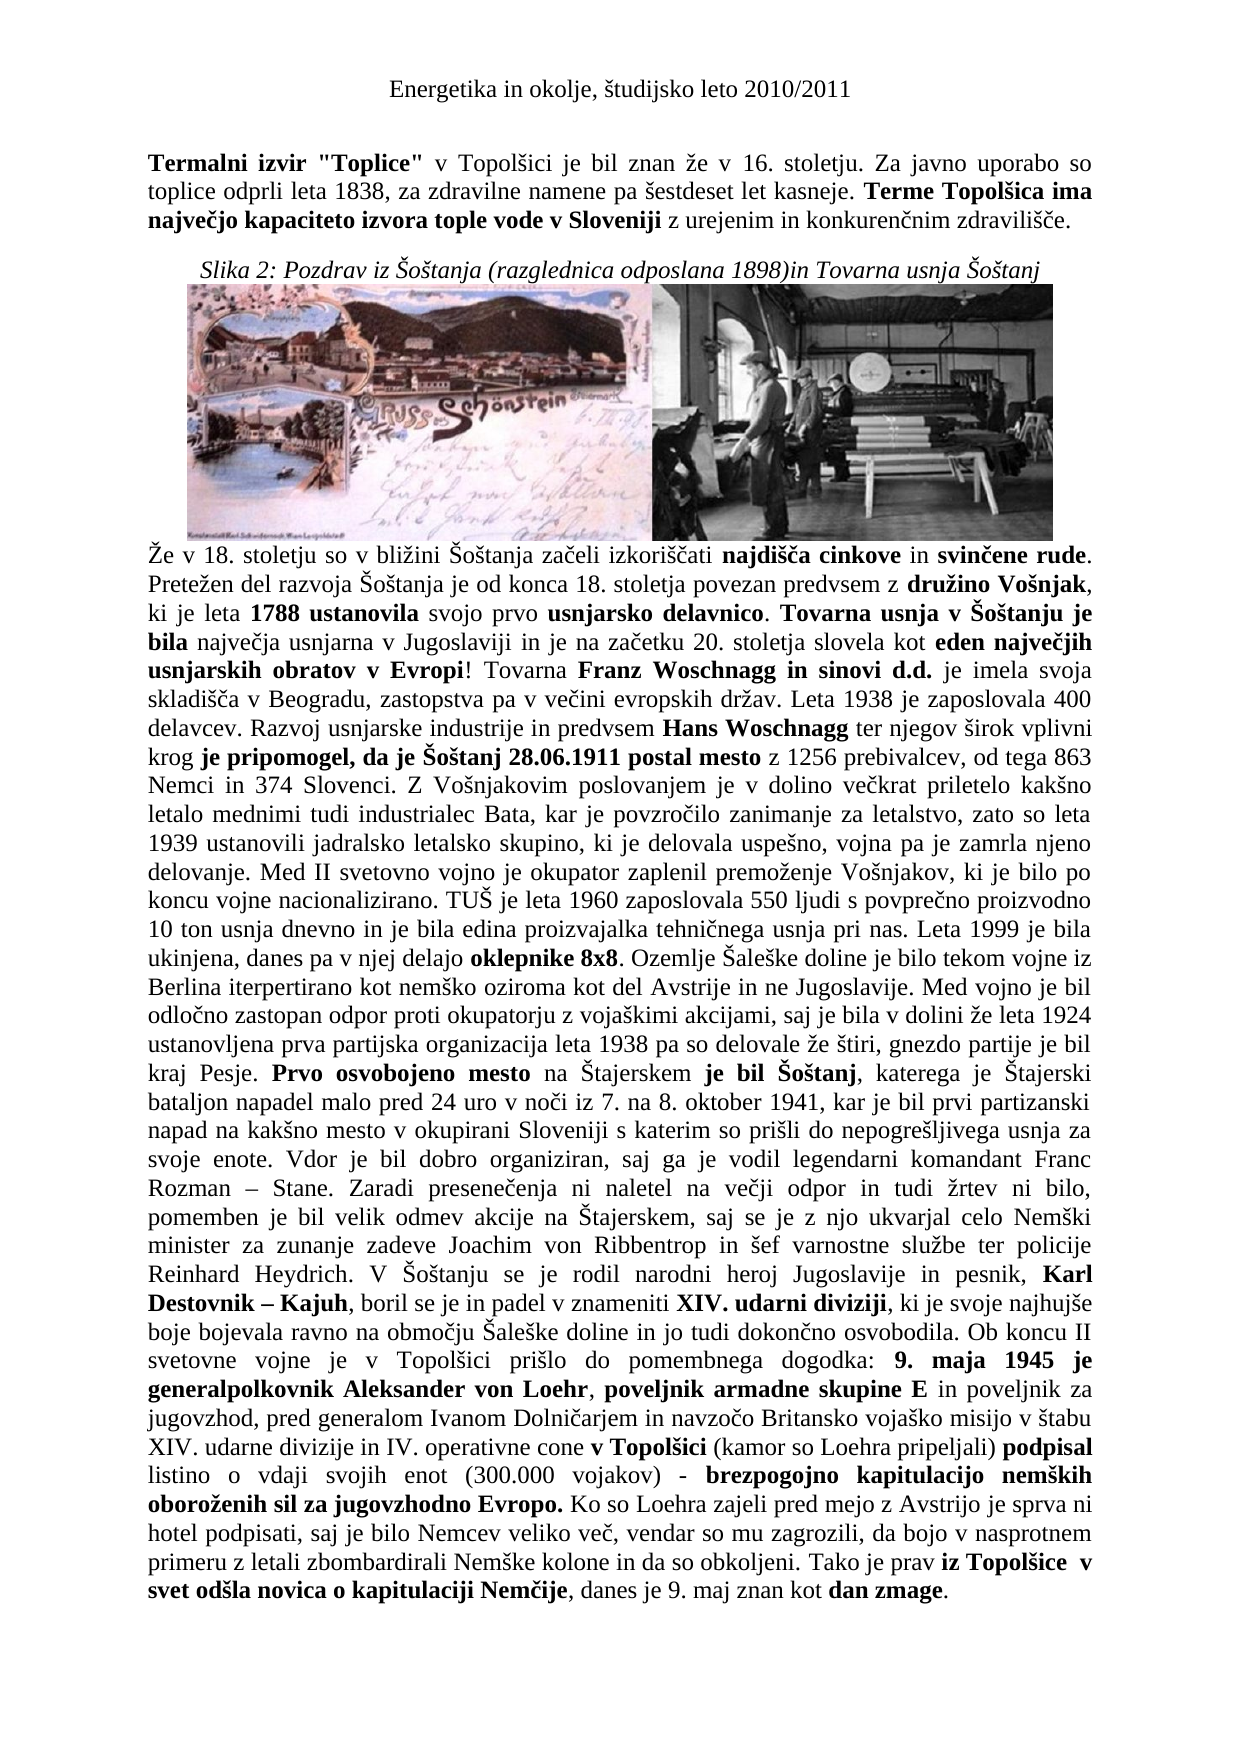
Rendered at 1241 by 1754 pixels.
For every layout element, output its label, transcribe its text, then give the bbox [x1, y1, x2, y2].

picture [187, 284, 1053, 541]
text Že v 18. stoletju so v bližini Šoštanja začeli izkoriščati najdišča cinkove in svinčene rude. Pretežen del razvoja Šoštanja je od konca 18. stoletja povezan predvsem z družino Vošnjak, ki je leta 1788 ustanovila svojo prvo usnjarsko delavnico. Tovarna usnja v Šoštanju je bila največja usnjarna v Jugoslaviji in je na začetku 20. stoletja slovela kot eden največjih usnjarskih obratov v Evropi! Tovarna Franz Woschnagg in sinovi d.d. je imela svoja skladišča v Beogradu, zastopstva pa v večini evropskih držav. Leta 1938 je zaposlovala 400 delavcev. Razvoj usnjarske industrije in predvsem Hans Woschnagg ter njegov širok vplivni krog je pripomogel, da je Šoštanj 28.06.1911 postal mesto z 1256 prebivalcev, od tega 863 Nemci in 374 Slovenci. Z Vošnjakovim poslovanjem je v dolino večkrat priletelo kakšno letalo mednimi tudi industrialec Bata, kar je povzročilo zanimanje za letalstvo, zato so leta 1939 ustanovili jadralsko letalsko skupino, ki je delovala uspešno, vojna pa je zamrla njeno delovanje. Med II svetovno vojno je okupator zaplenil premoženje Vošnjakov, ki je bilo po koncu vojne nacionalizirano. TUŠ je leta 1960 zaposlovala 550 ljudi s povprečno proizvodno 10 ton usnja dnevno in je bila edina proizvajalka tehničnega usnja pri nas. Leta 1999 je bila ukinjena, danes pa v njej delajo oklepnike 8x8. Ozemlje Šaleške doline je bilo tekom vojne iz Berlina iterpertirano kot nemško oziroma kot del Avstrije in ne Jugoslavije. Med vojno je bil odločno zastopan odpor proti okupatorju z vojaškimi akcijami, saj je bila v dolini že leta 1924 ustanovljena prva partijska organizacija leta 1938 pa so delovale že štiri, gnezdo partije je bil kraj Pesje. Prvo osvobojeno mesto na Štajerskem je bil Šoštanj, katerega je Štajerski bataljon napadel malo pred 24 uro v noči iz 7. na 8. oktober 1941, kar je bil prvi partizanski napad na kakšno mesto v okupirani Sloveniji s katerim so prišli do nepogrešljivega usnja za svoje enote. Vdor je bil dobro organiziran, saj ga je vodil legendarni komandant Franc Rozman – Stane. Zaradi presenečenja ni naletel na večji odpor in tudi žrtev ni bilo, pomemben je bil velik odmev akcije na Štajerskem, saj se je z njo ukvarjal celo Nemški minister za zunanje zadeve Joachim von Ribbentrop in šef varnostne službe ter policije Reinhard Heydrich. V Šoštanju se je rodil narodni heroj Jugoslavije in pesnik, Karl Destovnik – Kajuh, boril se je in padel v znameniti XIV. udarni diviziji, ki je svoje najhujše boje bojevala ravno na območju Šaleške doline in jo tudi dokončno osvobodila. Ob koncu II svetovne vojne je v Topolšici prišlo do pomembnega dogodka: 9. maja 1945 je generalpolkovnik Aleksander von Loehr, poveljnik armadne skupine E in poveljnik za jugovzhod, pred generalom Ivanom Dolničarjem in navzočo Britansko vojaško misijo v štabu XIV. udarne divizije in IV. operativne cone v Topolšici (kamor so Loehra pripeljali) podpisal listino o vdaji svojih enot (300.000 vojakov) - brezpogojno kapitulacijo nemških oboroženih sil za jugovzhodno Evropo. Ko so Loehra zajeli pred mejo z Avstrijo je sprva ni hotel podpisati, saj je bilo Nemcev veliko več, vendar so mu zagrozili, da bojo v nasprotnem primeru z letali zbombardirali Nemške kolone in da so obkoljeni. Tako je prav iz Topolšice v svet odšla novica o kapitulaciji Nemčije, danes je 9. maj znan kot dan zmage. [148, 541, 1092, 1604]
text Termalni izvir "Toplice" v Topolšici je bil znan že v 16. stoletju. Za javno uporabo so toplice odprli leta 1838, za zdravilne namene pa šestdeset let kasneje. Terme Topolšica ima največjo kapaciteto izvora tople vode v Sloveniji z urejenim in konkurenčnim zdravilišče. [148, 148, 1092, 234]
text Slika 2: Pozdrav iz Šoštanja (razglednica odposlana 1898)in Tovarna usnja Šoštanj [148, 256, 1092, 284]
